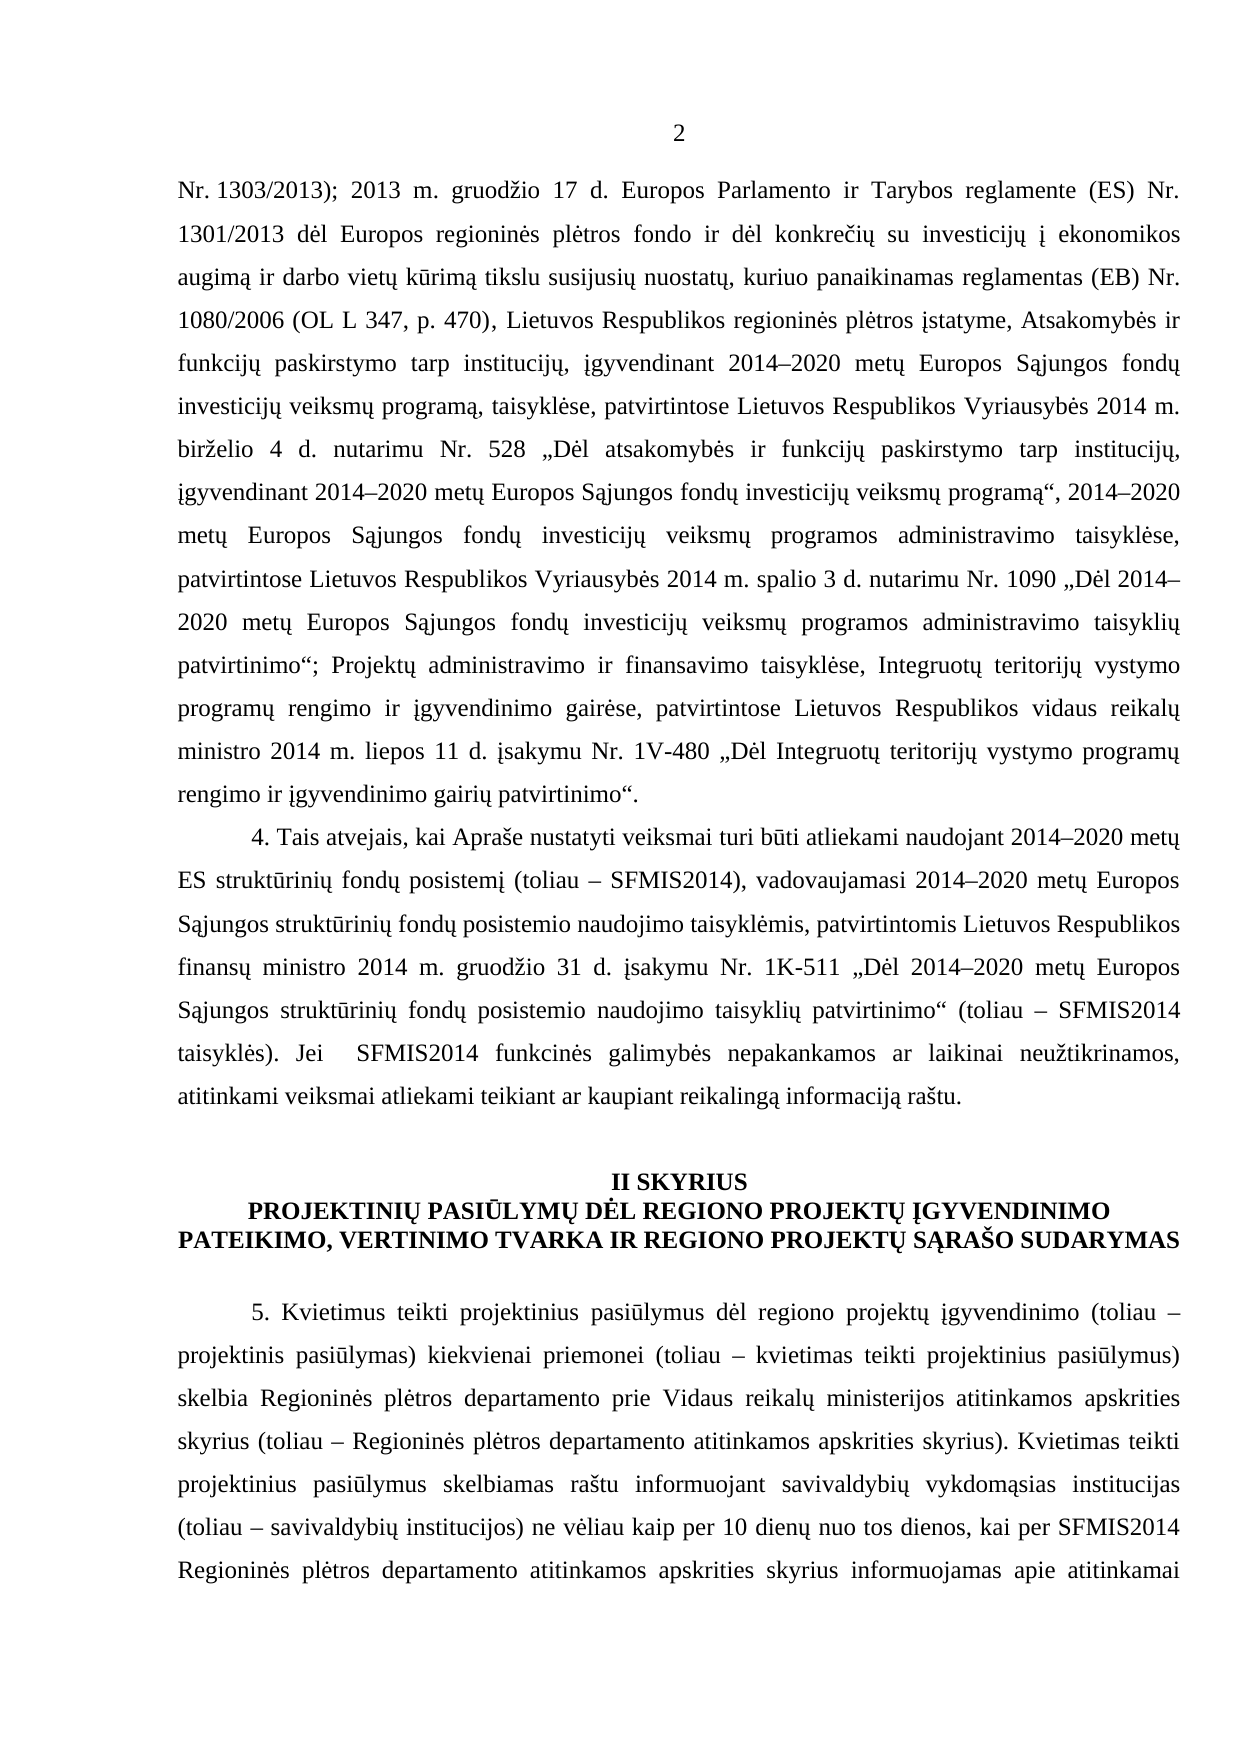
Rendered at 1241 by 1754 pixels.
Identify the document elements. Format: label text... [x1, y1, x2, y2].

text PROJEKTINIŲ PASIŪLYMŲ DĖL REGIONO PROJEKTŲ ĮGYVENDINIMO PATEIKIMO, VERTINIMO TVARKA IR REGIONO PROJEKTŲ SĄRAŠO SUDARYMAS [177, 1196, 1181, 1254]
text 4. Tais atvejais, kai Apraše nustatyti veiksmai turi būti atliekami naudojant 2014–2020 metų ES struktūrinių fondų posistemį (toliau – SFMIS2014), vadovaujamasi 2014–2020 metų Europos Sąjungos struktūrinių fondų posistemio naudojimo taisyklėmis, patvirtintomis Lietuvos Respublikos finansų ministro 2014 m. gruodžio 31 d. įsakymu Nr. 1K-511 „Dėl 2014–2020 metų Europos Sąjungos struktūrinių fondų posistemio naudojimo taisyklių patvirtinimo“ (toliau – SFMIS2014 taisyklės). Jei SFMIS2014 funkcinės galimybės nepakankamos ar laikinai neužtikrinamos, atitinkami veiksmai atliekami teikiant ar kaupiant reikalingą informaciją raštu. [177, 822, 1181, 1110]
text II SKYRIUS [177, 1167, 1181, 1196]
text Nr. 1303/2013); 2013 m. gruodžio 17 d. Europos Parlamento ir Tarybos reglamente (ES) Nr. 1301/2013 dėl Europos regioninės plėtros fondo ir dėl konkrečių su investicijų į ekonomikos augimą ir darbo vietų kūrimą tikslu susijusių nuostatų, kuriuo panaikinamas reglamentas (EB) Nr. 1080/2006 (OL L 347, p. 470)‚ Lietuvos Respublikos regioninės plėtros įstatyme, Atsakomybės ir funkcijų paskirstymo tarp institucijų, įgyvendinant 2014–2020 metų Europos Sąjungos fondų investicijų veiksmų programą, taisyklėse, patvirtintose Lietuvos Respublikos Vyriausybės 2014 m. birželio 4 d. nutarimu Nr. 528 „Dėl atsakomybės ir funkcijų paskirstymo tarp institucijų, įgyvendinant 2014–2020 metų Europos Sąjungos fondų investicijų veiksmų programą“, 2014–2020 metų Europos Sąjungos fondų investicijų veiksmų programos administravimo taisyklėse, patvirtintose Lietuvos Respublikos Vyriausybės 2014 m. spalio 3 d. nutarimu Nr. 1090 „Dėl 2014–2020 metų Europos Sąjungos fondų investicijų veiksmų programos administravimo taisyklių patvirtinimo“; Projektų administravimo ir finansavimo taisyklėse, Integruotų teritorijų vystymo programų rengimo ir įgyvendinimo gairėse, patvirtintose Lietuvos Respublikos vidaus reikalų ministro 2014 m. liepos 11 d. įsakymu Nr. 1V-480 „Dėl Integruotų teritorijų vystymo programų rengimo ir įgyvendinimo gairių patvirtinimo“. [177, 176, 1181, 808]
text 5. Kvietimus teikti projektinius pasiūlymus dėl regiono projektų įgyvendinimo (toliau – projektinis pasiūlymas) kiekvienai priemonei (toliau – kvietimas teikti projektinius pasiūlymus) skelbia Regioninės plėtros departamento prie Vidaus reikalų ministerijos atitinkamos apskrities skyrius (toliau – Regioninės plėtros departamento atitinkamos apskrities skyrius). Kvietimas teikti projektinius pasiūlymus skelbiamas raštu informuojant savivaldybių vykdomąsias institucijas (toliau – savivaldybių institucijos) ne vėliau kaip per 10 dienų nuo tos dienos, kai per SFMIS2014 Regioninės plėtros departamento atitinkamos apskrities skyrius informuojamas apie atitinkamai [177, 1297, 1181, 1584]
